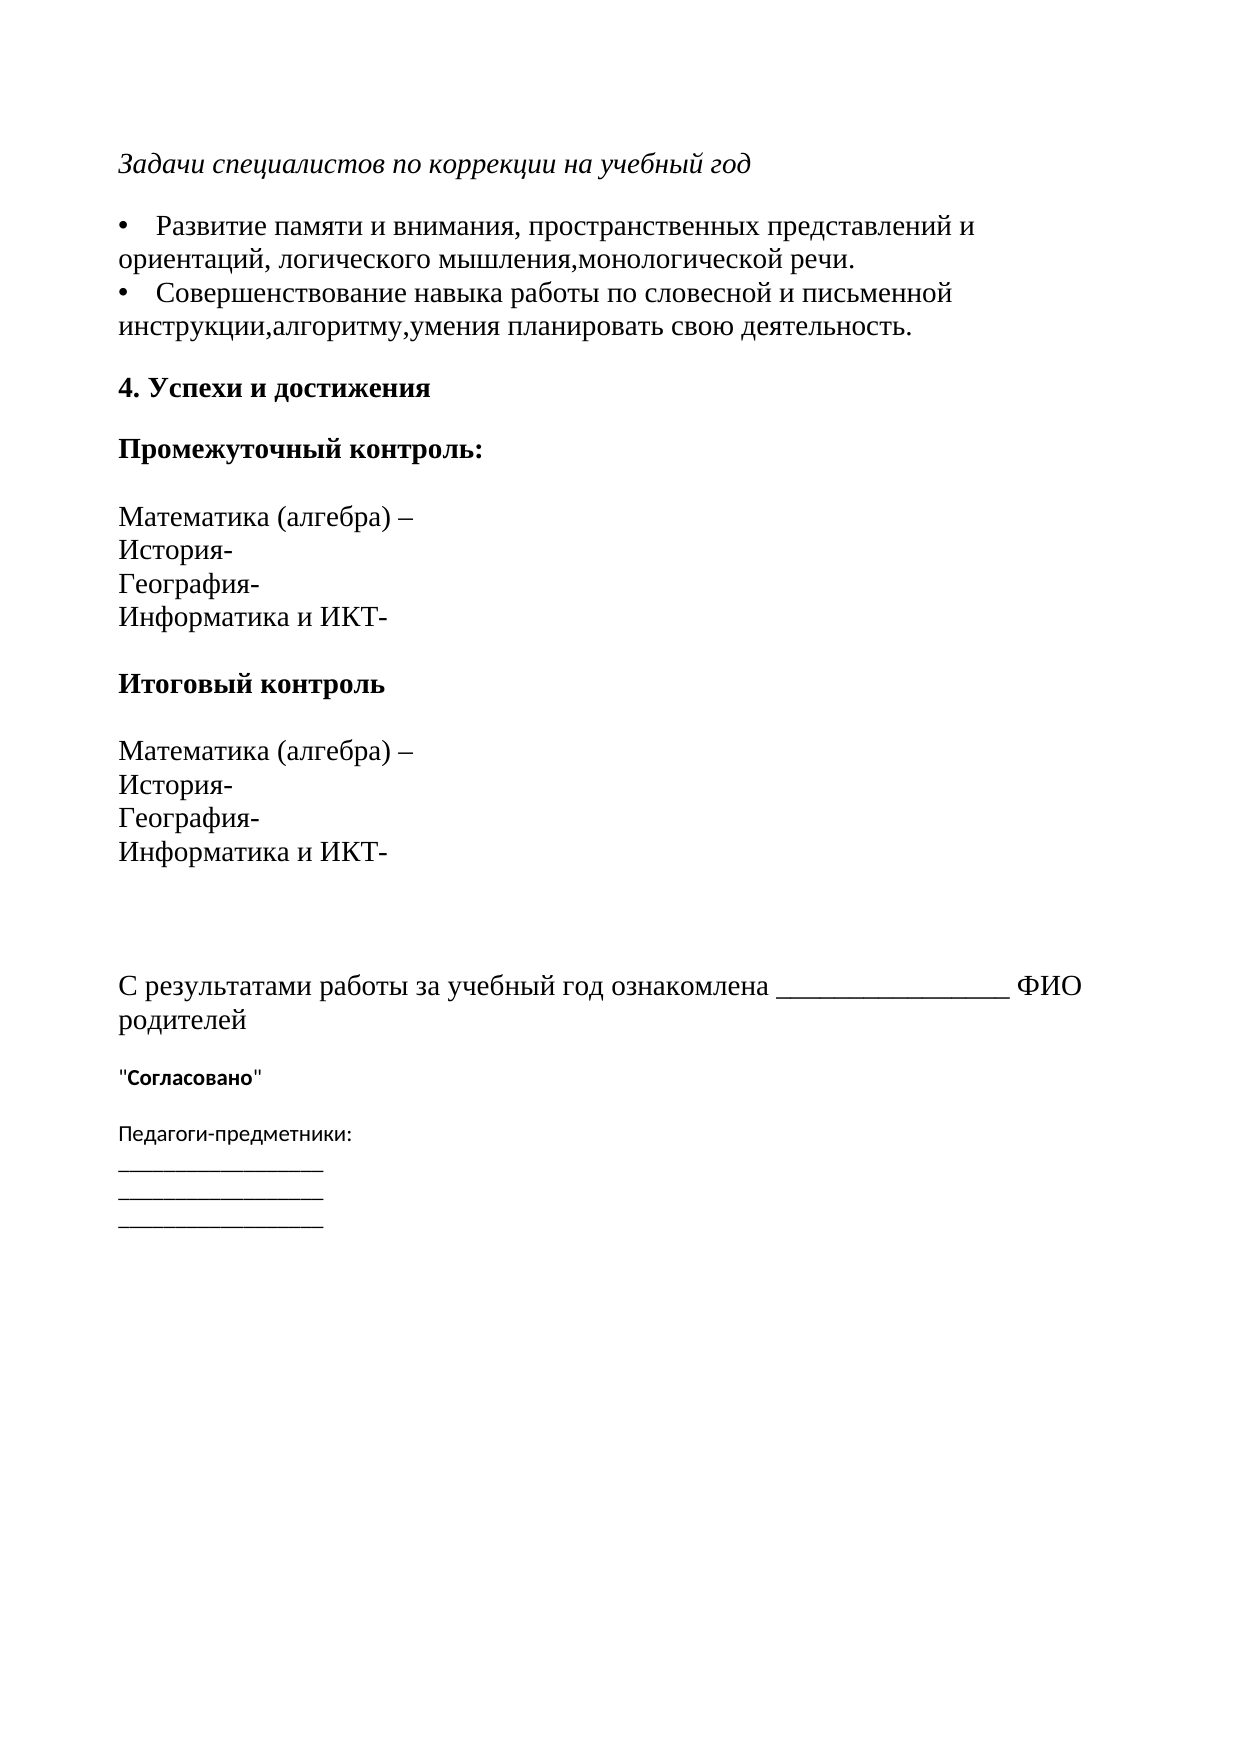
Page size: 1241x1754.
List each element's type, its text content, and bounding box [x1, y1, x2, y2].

text История- [118, 767, 1122, 801]
list Совершенствование навыка работы по словесной и письменной инструкции,алгоритму,умения планировать свою деятельность. [81, 275, 1122, 342]
text __________________ [118, 1203, 1122, 1259]
text Информатика и ИКТ- С результатами работы за учебный год ознакомлена ________________ ФИО родителей "Согласовано" Педагоги-предметники: __________________ [118, 834, 1122, 1176]
text География- [118, 801, 1122, 834]
text Промежуточный контроль: [118, 432, 1122, 465]
text Математика (алгебра) – [118, 499, 1122, 532]
text История- [118, 532, 1122, 566]
text География- [118, 566, 1122, 599]
list 4. Успехи и достижения [81, 370, 1122, 404]
text Задачи специалистов по коррекции на учебный год [118, 146, 1122, 180]
text Информатика и ИКТ- Итоговый контроль Математика (алгебра) – [118, 599, 1122, 767]
list Развитие памяти и внимания, пространственных представлений и ориентаций, логического мышления,монологической речи. [81, 208, 1122, 275]
text __________________ [118, 1176, 1122, 1203]
